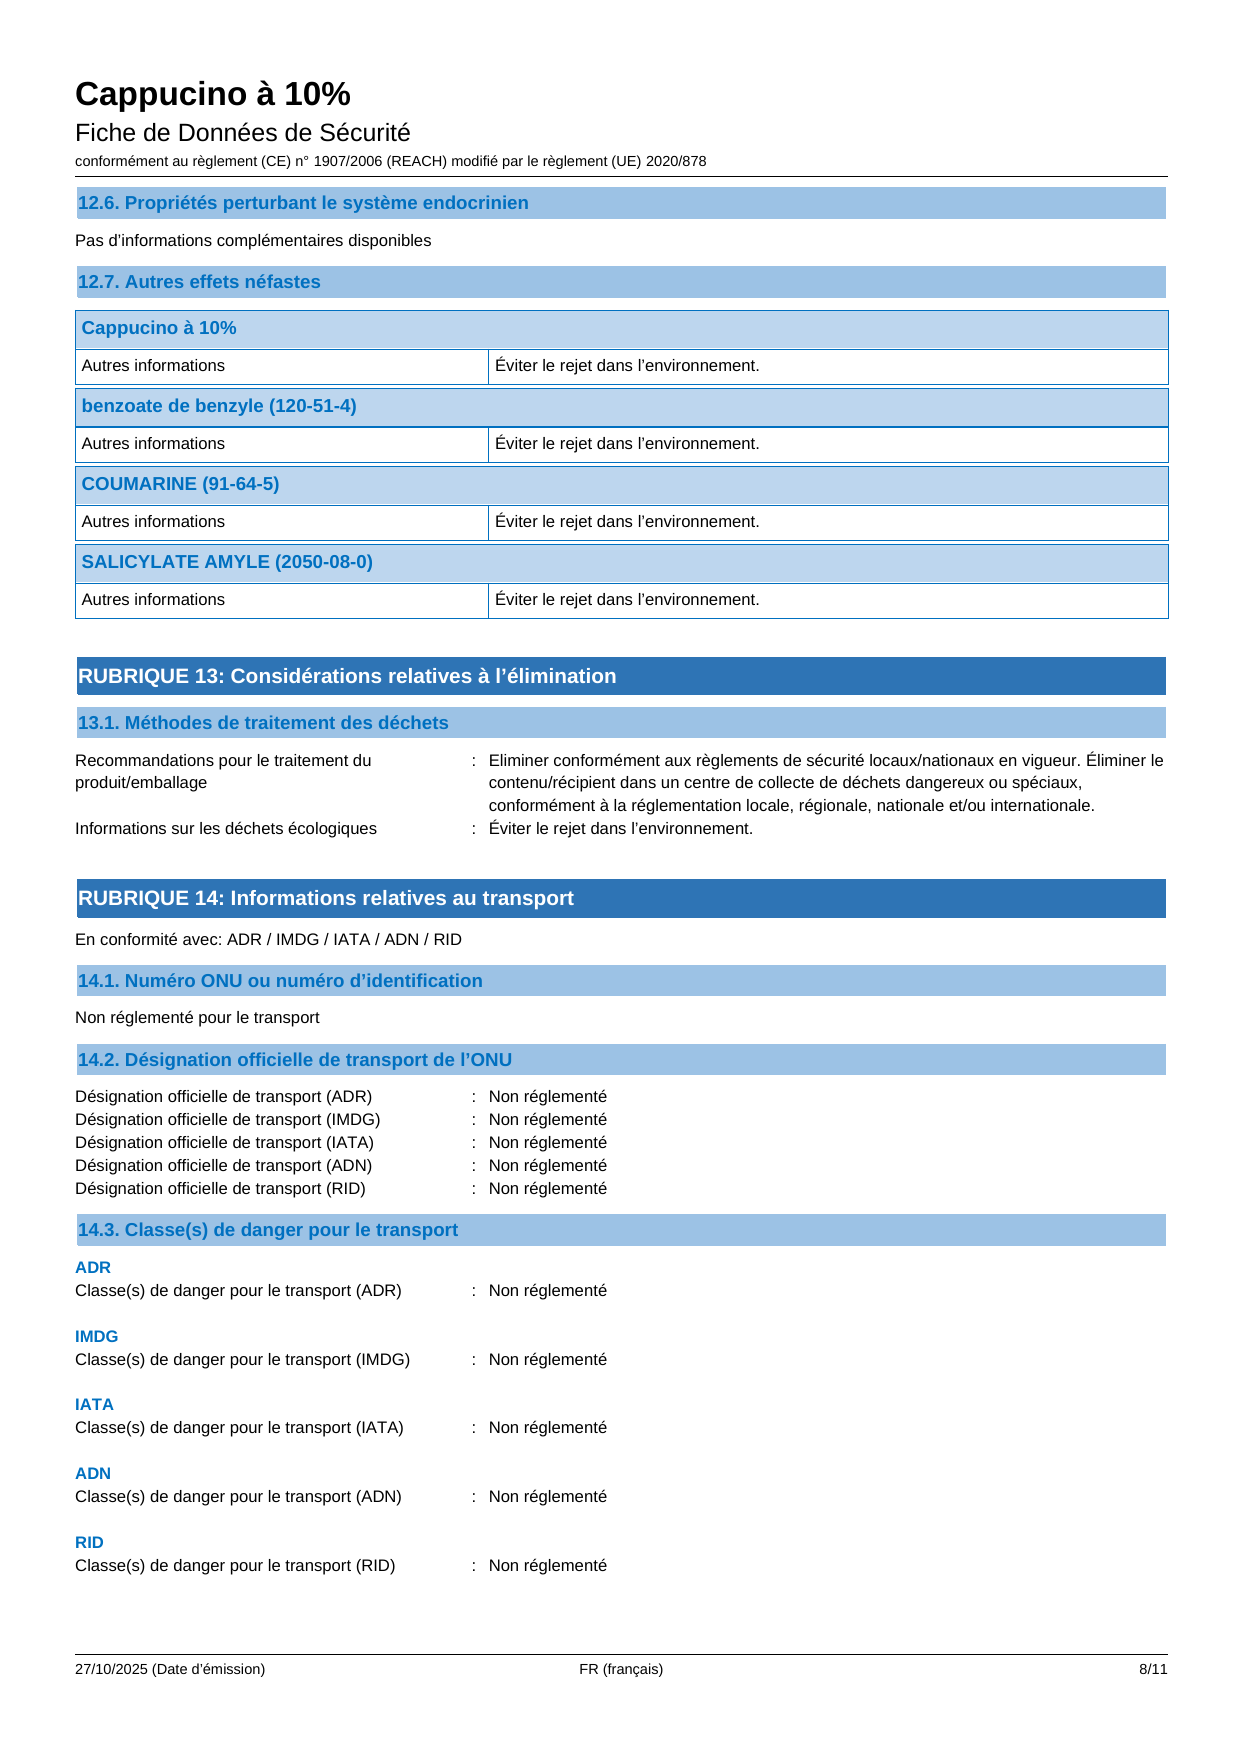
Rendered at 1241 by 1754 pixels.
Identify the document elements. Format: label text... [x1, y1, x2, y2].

subtitle 14.2. Désignation officielle de transport de l’ONU [79, 1045, 1165, 1074]
table_cell : [459, 1281, 488, 1303]
table_cell : [459, 1487, 488, 1510]
table_cell : [459, 1133, 488, 1156]
table_cell Classe(s) de danger pour le transport (ADN) [75, 1487, 459, 1510]
table_cell Non réglementé [489, 1179, 1168, 1202]
text En conformité avec: ADR / IMDG / IATA / ADN / RID [75, 929, 1165, 949]
table_cell Non réglementé [489, 1418, 1168, 1441]
table_cell Classe(s) de danger pour le transport (ADR) [75, 1281, 459, 1303]
subtitle RUBRIQUE 13: Considérations relatives à l’élimination [79, 658, 1165, 694]
text Non réglementé pour le transport [75, 1008, 1165, 1027]
table_header RID [75, 1533, 1168, 1556]
table_cell Non réglementé [489, 1487, 1168, 1510]
table_header Eliminer conformément aux règlements de sécurité locaux/nationaux en vigueur. Éliminer le contenu/récipient dans un centre de collecte de déchets dangereux ou spéciaux, conformément à la réglementation locale, régionale, nationale et/ou internationale. [489, 750, 1168, 819]
table_cell Éviter le rejet dans l’environnement. [489, 506, 1168, 540]
subtitle 14.3. Classe(s) de danger pour le transport [79, 1215, 1165, 1245]
table_cell : [459, 819, 488, 842]
table_cell Non réglementé [489, 1281, 1168, 1303]
table_header Cappucino à 10% [76, 311, 1168, 348]
subtitle 13.1. Méthodes de traitement des déchets [79, 708, 1165, 737]
table_cell Non réglementé [489, 1349, 1168, 1372]
table_header COUMARINE (91-64-5) [76, 467, 1168, 504]
table_cell Autres informations [76, 506, 488, 540]
table_header : [459, 1087, 488, 1110]
table_cell : [459, 1156, 488, 1179]
subtitle 12.7. Autres effets néfastes [79, 267, 1165, 297]
table_header ADN [75, 1464, 1168, 1487]
table_header Désignation officielle de transport (ADR) [75, 1087, 459, 1110]
table_cell Désignation officielle de transport (IMDG) [75, 1110, 459, 1133]
table_header SALICYLATE AMYLE (2050-08-0) [76, 545, 1168, 582]
table_cell Non réglementé [489, 1156, 1168, 1179]
table_header benzoate de benzyle (120-51-4) [76, 389, 1168, 426]
table_cell Désignation officielle de transport (RID) [75, 1179, 459, 1202]
table_cell : [459, 1179, 488, 1202]
table_header IATA [75, 1395, 1168, 1418]
table_cell Autres informations [76, 428, 488, 462]
table_header ADR [75, 1258, 1168, 1281]
table_cell Non réglementé [489, 1110, 1168, 1133]
table_header IMDG [75, 1326, 1168, 1349]
table_cell Éviter le rejet dans l’environnement. [489, 350, 1168, 384]
table_cell Informations sur les déchets écologiques [75, 819, 459, 842]
table_header : [459, 750, 488, 819]
table_cell Éviter le rejet dans l’environnement. [489, 584, 1168, 618]
table_cell Classe(s) de danger pour le transport (IMDG) [75, 1349, 459, 1372]
table_cell : [459, 1418, 488, 1441]
table_cell Classe(s) de danger pour le transport (RID) [75, 1556, 459, 1578]
table_cell : [459, 1556, 488, 1578]
subtitle RUBRIQUE 14: Informations relatives au transport [79, 881, 1165, 917]
table_cell : [459, 1349, 488, 1372]
subtitle 12.6. Propriétés perturbant le système endocrinien [79, 189, 1165, 218]
subtitle 14.1. Numéro ONU ou numéro d’identification [79, 966, 1165, 995]
table_header Recommandations pour le traitement du produit/emballage [75, 750, 459, 819]
table_header Non réglementé [489, 1087, 1168, 1110]
table_cell Autres informations [76, 350, 488, 384]
table_cell Non réglementé [489, 1133, 1168, 1156]
table_cell : [459, 1110, 488, 1133]
table_cell Autres informations [76, 584, 488, 618]
text Pas d’informations complémentaires disponibles [75, 231, 1165, 250]
table_cell Éviter le rejet dans l’environnement. [489, 428, 1168, 462]
table_cell Désignation officielle de transport (ADN) [75, 1156, 459, 1179]
table_cell Classe(s) de danger pour le transport (IATA) [75, 1418, 459, 1441]
table_cell Désignation officielle de transport (IATA) [75, 1133, 459, 1156]
table_cell Non réglementé [489, 1556, 1168, 1578]
table_cell Éviter le rejet dans l’environnement. [489, 819, 1168, 842]
